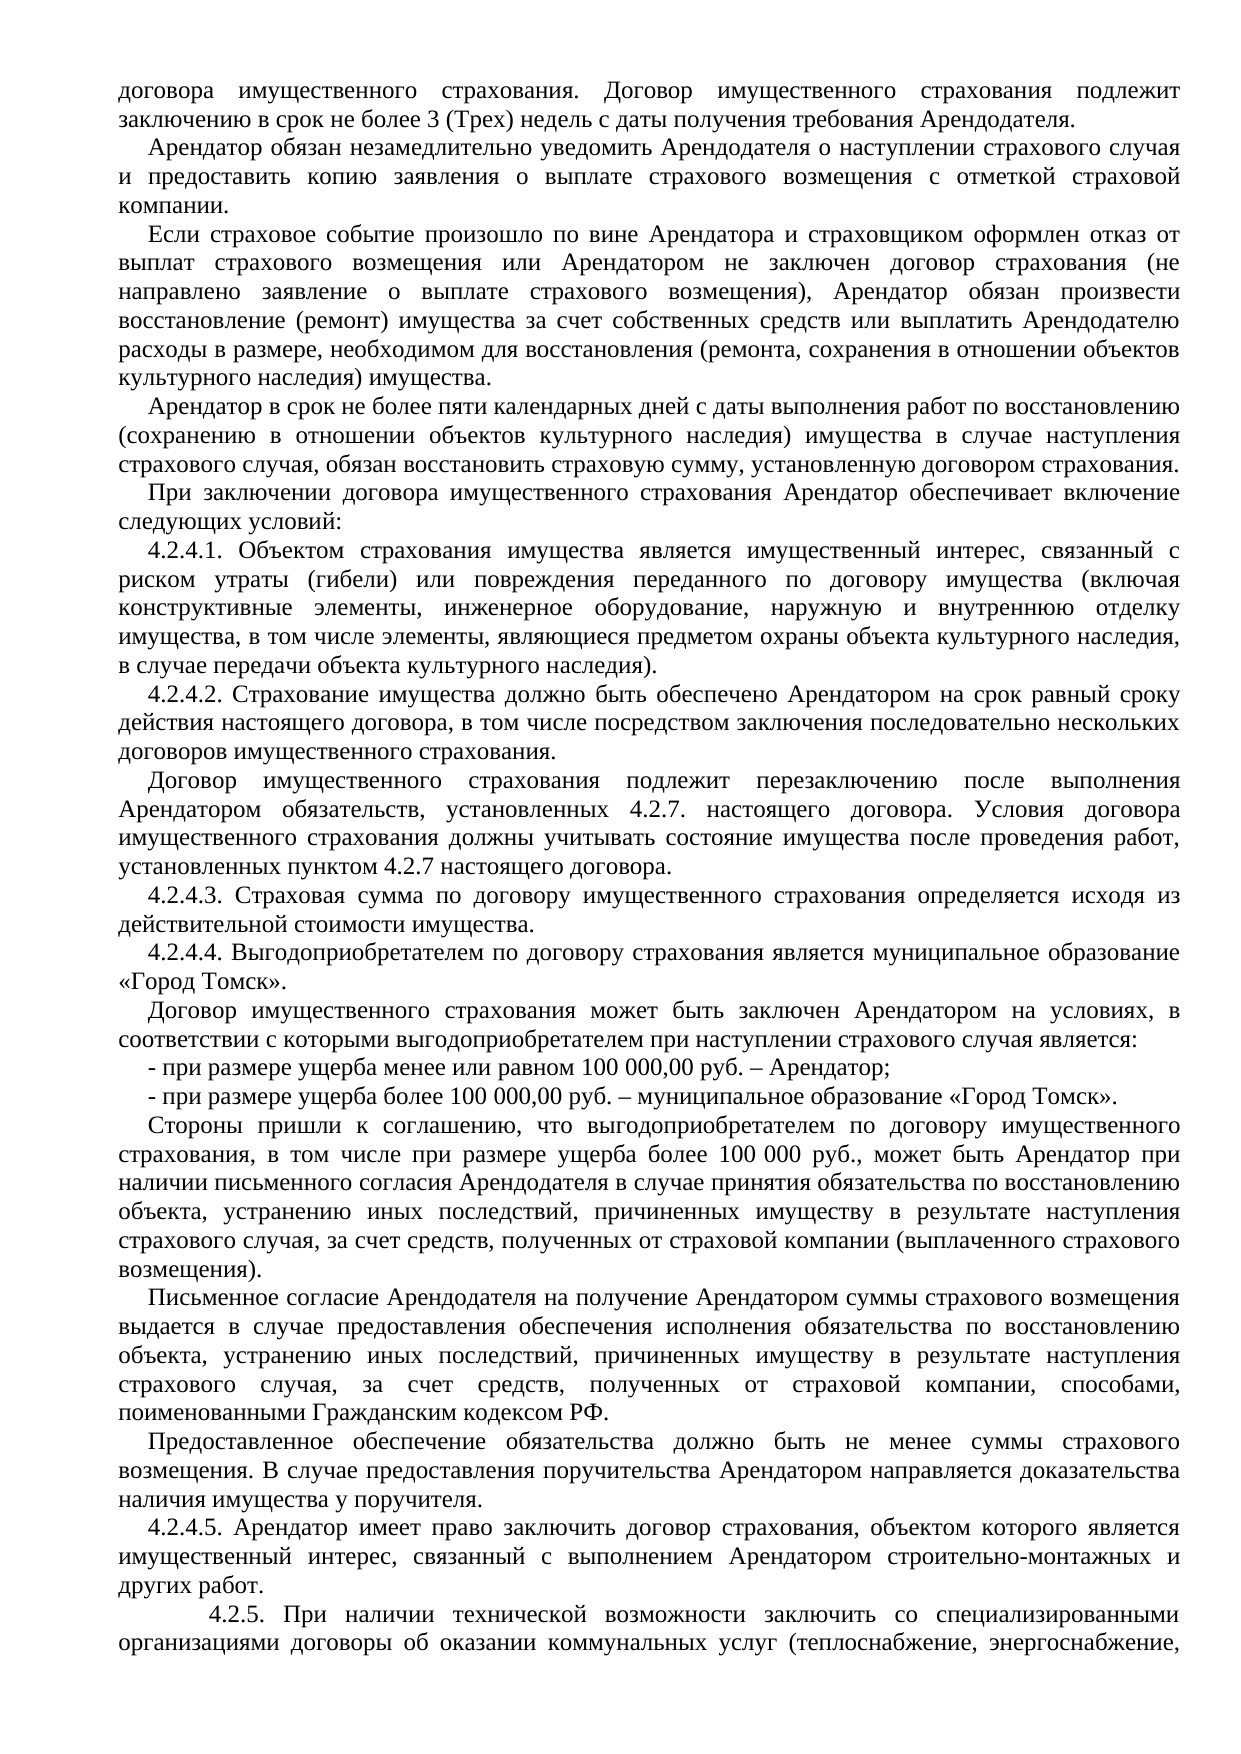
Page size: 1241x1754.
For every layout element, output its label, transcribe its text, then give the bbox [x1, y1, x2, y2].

text Письменное согласие Арендодателя на получение Арендатором суммы страхового возмещения выдается в случае предоставления обеспечения исполнения обязательства по восстановлению объекта, устранению иных последствий, причиненных имуществу в результате наступления страхового случая, за счет средств, полученных от страховой компании, способами, поименованными Гражданским кодексом РФ. [118, 1282, 1181, 1426]
text Договор имущественного страхования подлежит перезаключению после выполнения Арендатором обязательств, установленных 4.2.7. настоящего договора. Условия договора имущественного страхования должны учитывать состояние имущества после проведения работ, установленных пунктом 4.2.7 настоящего договора. [118, 765, 1181, 880]
text 4.2.4.3. Страховая сумма по договору имущественного страхования определяется исходя из действительной стоимости имущества. [118, 880, 1181, 937]
text Арендатор в срок не более пяти календарных дней с даты выполнения работ по восстановлению (сохранению в отношении объектов культурного наследия) имущества в случае наступления страхового случая, обязан восстановить страховую сумму, установленную договором страхования. [118, 391, 1181, 477]
text 4.2.4.2. Страхование имущества должно быть обеспечено Арендатором на срок равный сроку действия настоящего договора, в том числе посредством заключения последовательно нескольких договоров имущественного страхования. [118, 679, 1181, 765]
text - при размере ущерба менее или равном 100 000,00 руб. – Арендатор; [118, 1052, 1181, 1081]
text 4.2.5. При наличии технической возможности заключить со специализированными организациями договоры об оказании коммунальных услуг (теплоснабжение, энергоснабжение, [118, 1599, 1181, 1656]
text При заключении договора имущественного страхования Арендатор обеспечивает включение следующих условий: [118, 477, 1181, 535]
text Стороны пришли к соглашению, что выгодоприобретателем по договору имущественного страхования, в том числе при размере ущерба более 100 000 руб., может быть Арендатор при наличии письменного согласия Арендодателя в случае принятия обязательства по восстановлению объекта, устранению иных последствий, причиненных имуществу в результате наступления страхового случая, за счет средств, полученных от страховой компании (выплаченного страхового возмещения). [118, 1110, 1181, 1282]
text Если страховое событие произошло по вине Арендатора и страховщиком оформлен отказ от выплат страхового возмещения или Арендатором не заключен договор страхования (не направлено заявление о выплате страхового возмещения), Арендатор обязан произвести восстановление (ремонт) имущества за счет собственных средств или выплатить Арендодателю расходы в размере, необходимом для восстановления (ремонта, сохранения в отношении объектов культурного наследия) имущества. [118, 219, 1181, 391]
text 4.2.4.5. Арендатор имеет право заключить договор страхования, объектом которого является имущественный интерес, связанный с выполнением Арендатором строительно-монтажных и других работ. [118, 1512, 1181, 1599]
text 4.2.4.1. Объектом страхования имущества является имущественный интерес, связанный с риском утраты (гибели) или повреждения переданного по договору имущества (включая конструктивные элементы, инженерное оборудование, наружную и внутреннюю отделку имущества, в том числе элементы, являющиеся предметом охраны объекта культурного наследия, в случае передачи объекта культурного наследия). [118, 535, 1181, 679]
text Договор имущественного страхования может быть заключен Арендатором на условиях, в соответствии с которыми выгодоприобретателем при наступлении страхового случая является: [118, 995, 1181, 1052]
text 4.2.4.4. Выгодоприобретателем по договору страхования является муниципальное образование «Город Томск». [118, 937, 1181, 995]
text - при размере ущерба более 100 000,00 руб. – муниципальное образование «Город Томск». [118, 1081, 1181, 1110]
text Арендатор обязан незамедлительно уведомить Арендодателя о наступлении страхового случая и предоставить копию заявления о выплате страхового возмещения с отметкой страховой компании. [118, 132, 1181, 219]
text договора имущественного страхования. Договор имущественного страхования подлежит заключению в срок не более 3 (Трех) недель с даты получения требования Арендодателя. [118, 75, 1181, 132]
text Предоставленное обеспечение обязательства должно быть не менее суммы страхового возмещения. В случае предоставления поручительства Арендатором направляется доказательства наличия имущества у поручителя. [118, 1426, 1181, 1512]
